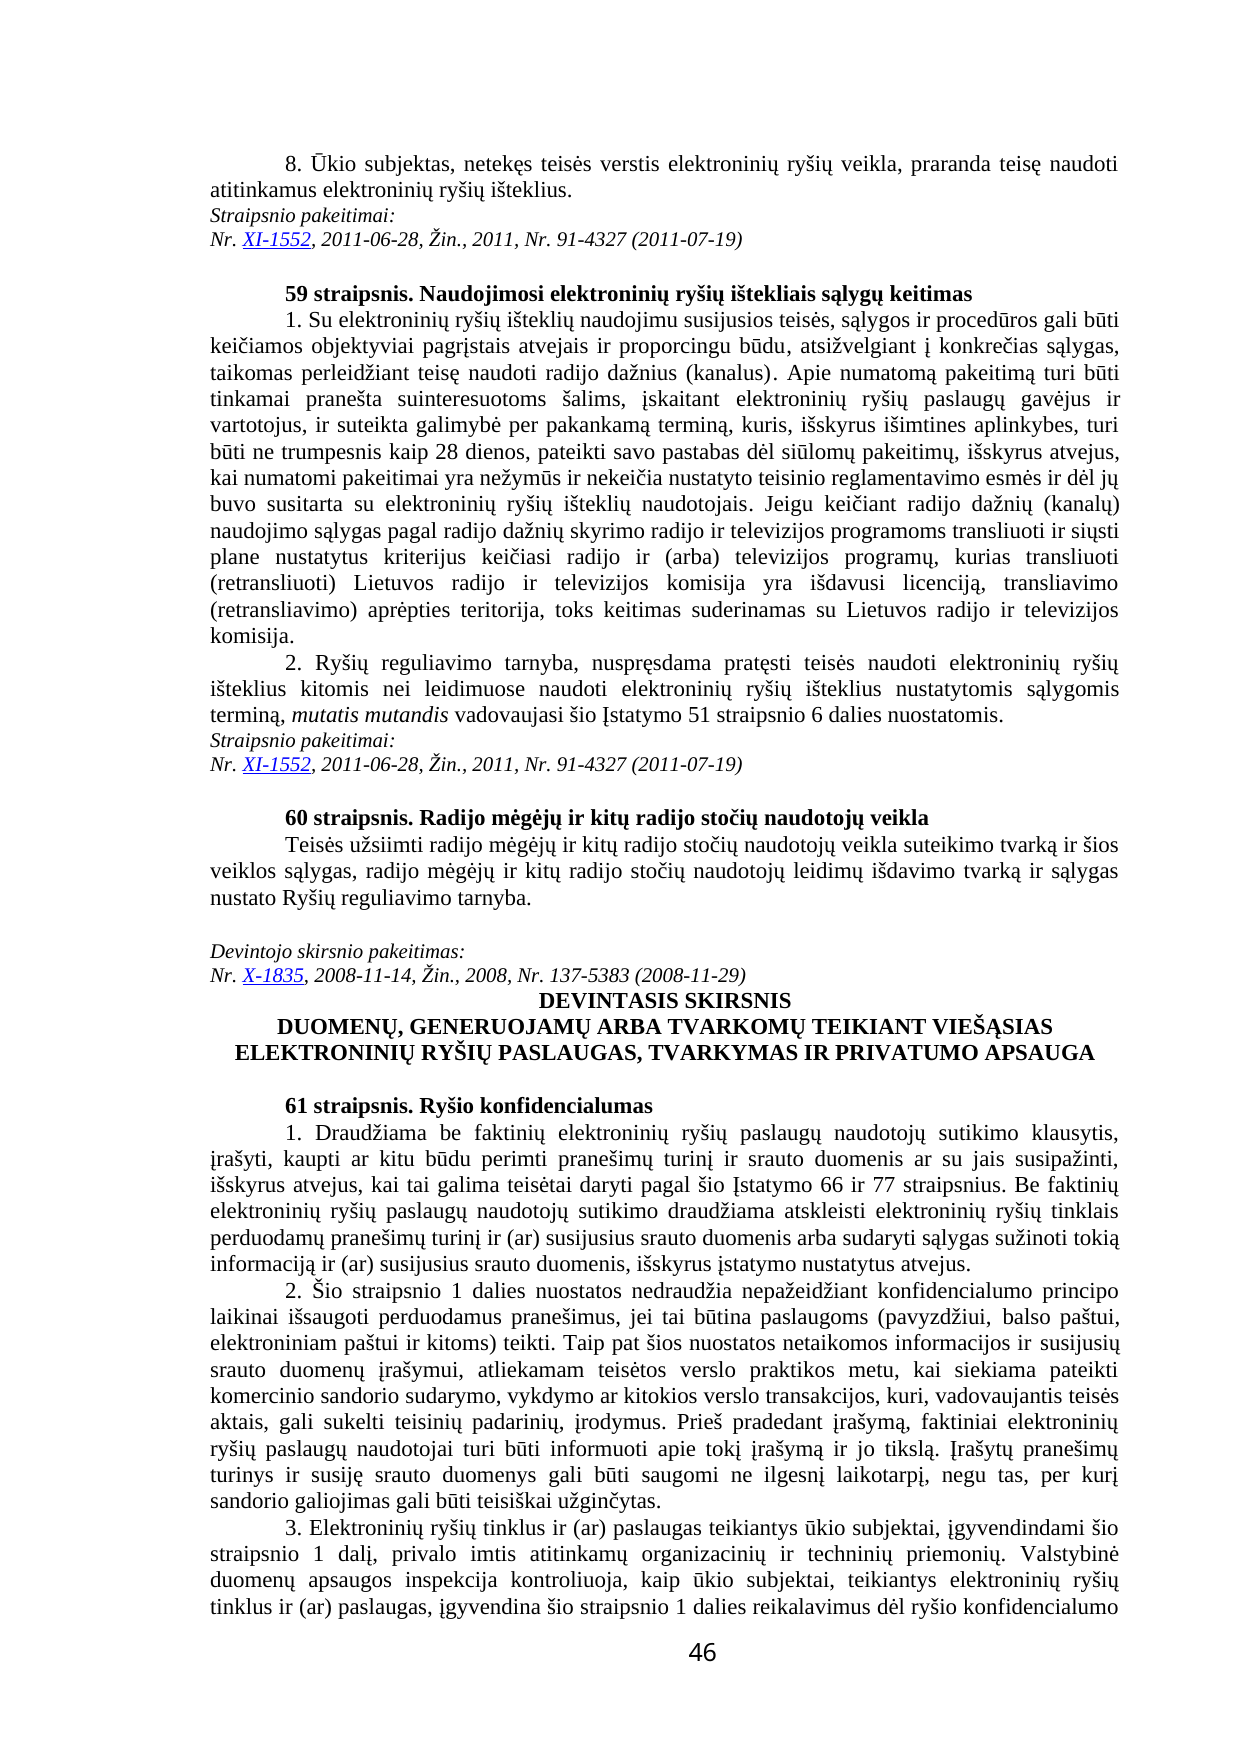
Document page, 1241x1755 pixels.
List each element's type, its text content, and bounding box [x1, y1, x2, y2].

text 61 straipsnis. Ryšio konfidencialumas [210, 1092, 1120, 1118]
text 60 straipsnis. Radijo mėgėjų ir kitų radijo stočių naudotojų veikla [210, 804, 1120, 831]
text DUOMENŲ, GENERUOJAMŲ ARBA TVARKOMŲ TEIKIANT VIEŠĄSIAS ELEKTRONINIŲ RYŠIŲ PASLAUGAS, TVARKYMAS IR PRIVATUMO APSAUGA [210, 1013, 1120, 1066]
text Nr. X-1835, 2008-11-14, Žin., 2008, Nr. 137-5383 (2008-11-29) [210, 963, 1120, 987]
text DEVINTASIS skirsnis [210, 987, 1120, 1013]
text Devintojo skirsnio pakeitimas: [210, 939, 1120, 963]
text 1. Su elektroninių ryšių išteklių naudojimu susijusios teisės, sąlygos ir procedūros gali būti keičiamos objektyviai pagrįstais atvejais ir proporcingu būdu, atsižvelgiant į konkrečias sąlygas, taikomas perleidžiant teisę naudoti radijo dažnius (kanalus). Apie numatomą pakeitimą turi būti tinkamai pranešta suinteresuotoms šalims, įskaitant elektroninių ryšių paslaugų gavėjus ir vartotojus, ir suteikta galimybė per pakankamą terminą, kuris, išskyrus išimtines aplinkybes, turi būti ne trumpesnis kaip 28 dienos, pateikti savo pastabas dėl siūlomų pakeitimų, išskyrus atvejus, kai numatomi pakeitimai yra nežymūs ir nekeičia nustatyto teisinio reglamentavimo esmės ir dėl jų buvo susitarta su elektroninių ryšių išteklių naudotojais. Jeigu keičiant radijo dažnių (kanalų) naudojimo sąlygas pagal radijo dažnių skyrimo radijo ir televizijos programoms transliuoti ir siųsti plane nustatytus kriterijus keičiasi radijo ir (arba) televizijos programų, kurias transliuoti (retransliuoti) Lietuvos radijo ir televizijos komisija yra išdavusi licenciją, transliavimo (retransliavimo) aprėpties teritorija, toks keitimas suderinamas su Lietuvos radijo ir televizijos komisija. [210, 306, 1120, 648]
text 2. Ryšių reguliavimo tarnyba, nuspręsdama pratęsti teisės naudoti elektroninių ryšių išteklius kitomis nei leidimuose naudoti elektroninių ryšių išteklius nustatytomis sąlygomis terminą, mutatis mutandis vadovaujasi šio Įstatymo 51 straipsnio 6 dalies nuostatomis. [210, 648, 1120, 728]
text Teisės užsiimti radijo mėgėjų ir kitų radijo stočių naudotojų veikla suteikimo tvarką ir šios veiklos sąlygas, radijo mėgėjų ir kitų radijo stočių naudotojų leidimų išdavimo tvarką ir sąlygas nustato Ryšių reguliavimo tarnyba. [210, 831, 1120, 910]
text Straipsnio pakeitimai: [210, 203, 1120, 227]
text Nr. XI-1552, 2011-06-28, Žin., 2011, Nr. 91-4327 (2011-07-19) [210, 752, 1120, 776]
text 1. Draudžiama be faktinių elektroninių ryšių paslaugų naudotojų sutikimo klausytis, įrašyti, kaupti ar kitu būdu perimti pranešimų turinį ir srauto duomenis ar su jais susipažinti, išskyrus atvejus, kai tai galima teisėtai daryti pagal šio Įstatymo 66 ir 77 straipsnius. Be faktinių elektroninių ryšių paslaugų naudotojų sutikimo draudžiama atskleisti elektroninių ryšių tinklais perduodamų pranešimų turinį ir (ar) susijusius srauto duomenis arba sudaryti sąlygas sužinoti tokią informaciją ir (ar) susijusius srauto duomenis, išskyrus įstatymo nustatytus atvejus. [210, 1118, 1120, 1277]
text 8. Ūkio subjektas, netekęs teisės verstis elektroninių ryšių veikla, praranda teisę naudoti atitinkamus elektroninių ryšių išteklius. [210, 150, 1120, 203]
text 3. Elektroninių ryšių tinklus ir (ar) paslaugas teikiantys ūkio subjektai, įgyvendindami šio straipsnio 1 dalį, privalo imtis atitinkamų organizacinių ir techninių priemonių. Valstybinė duomenų apsaugos inspekcija kontroliuoja, kaip ūkio subjektai, teikiantys elektroninių ryšių tinklus ir (ar) paslaugas, įgyvendina šio straipsnio 1 dalies reikalavimus dėl ryšio konfidencialumo [210, 1514, 1120, 1619]
text Straipsnio pakeitimai: [210, 728, 1120, 752]
text 59 straipsnis. Naudojimosi elektroninių ryšių ištekliais sąlygų keitimas [210, 279, 1120, 306]
text 2. Šio straipsnio 1 dalies nuostatos nedraudžia nepažeidžiant konfidencialumo principo laikinai išsaugoti perduodamus pranešimus, jei tai būtina paslaugoms (pavyzdžiui, balso paštui, elektroniniam paštui ir kitoms) teikti. Taip pat šios nuostatos netaikomos informacijos ir susijusių srauto duomenų įrašymui, atliekamam teisėtos verslo praktikos metu, kai siekiama pateikti komercinio sandorio sudarymo, vykdymo ar kitokios verslo transakcijos, kuri, vadovaujantis teisės aktais, gali sukelti teisinių padarinių, įrodymus. Prieš pradedant įrašymą, faktiniai elektroninių ryšių paslaugų naudotojai turi būti informuoti apie tokį įrašymą ir jo tikslą. Įrašytų pranešimų turinys ir susiję srauto duomenys gali būti saugomi ne ilgesnį laikotarpį, negu tas, per kurį sandorio galiojimas gali būti teisiškai užginčytas. [210, 1277, 1120, 1514]
text Nr. XI-1552, 2011-06-28, Žin., 2011, Nr. 91-4327 (2011-07-19) [210, 227, 1120, 251]
